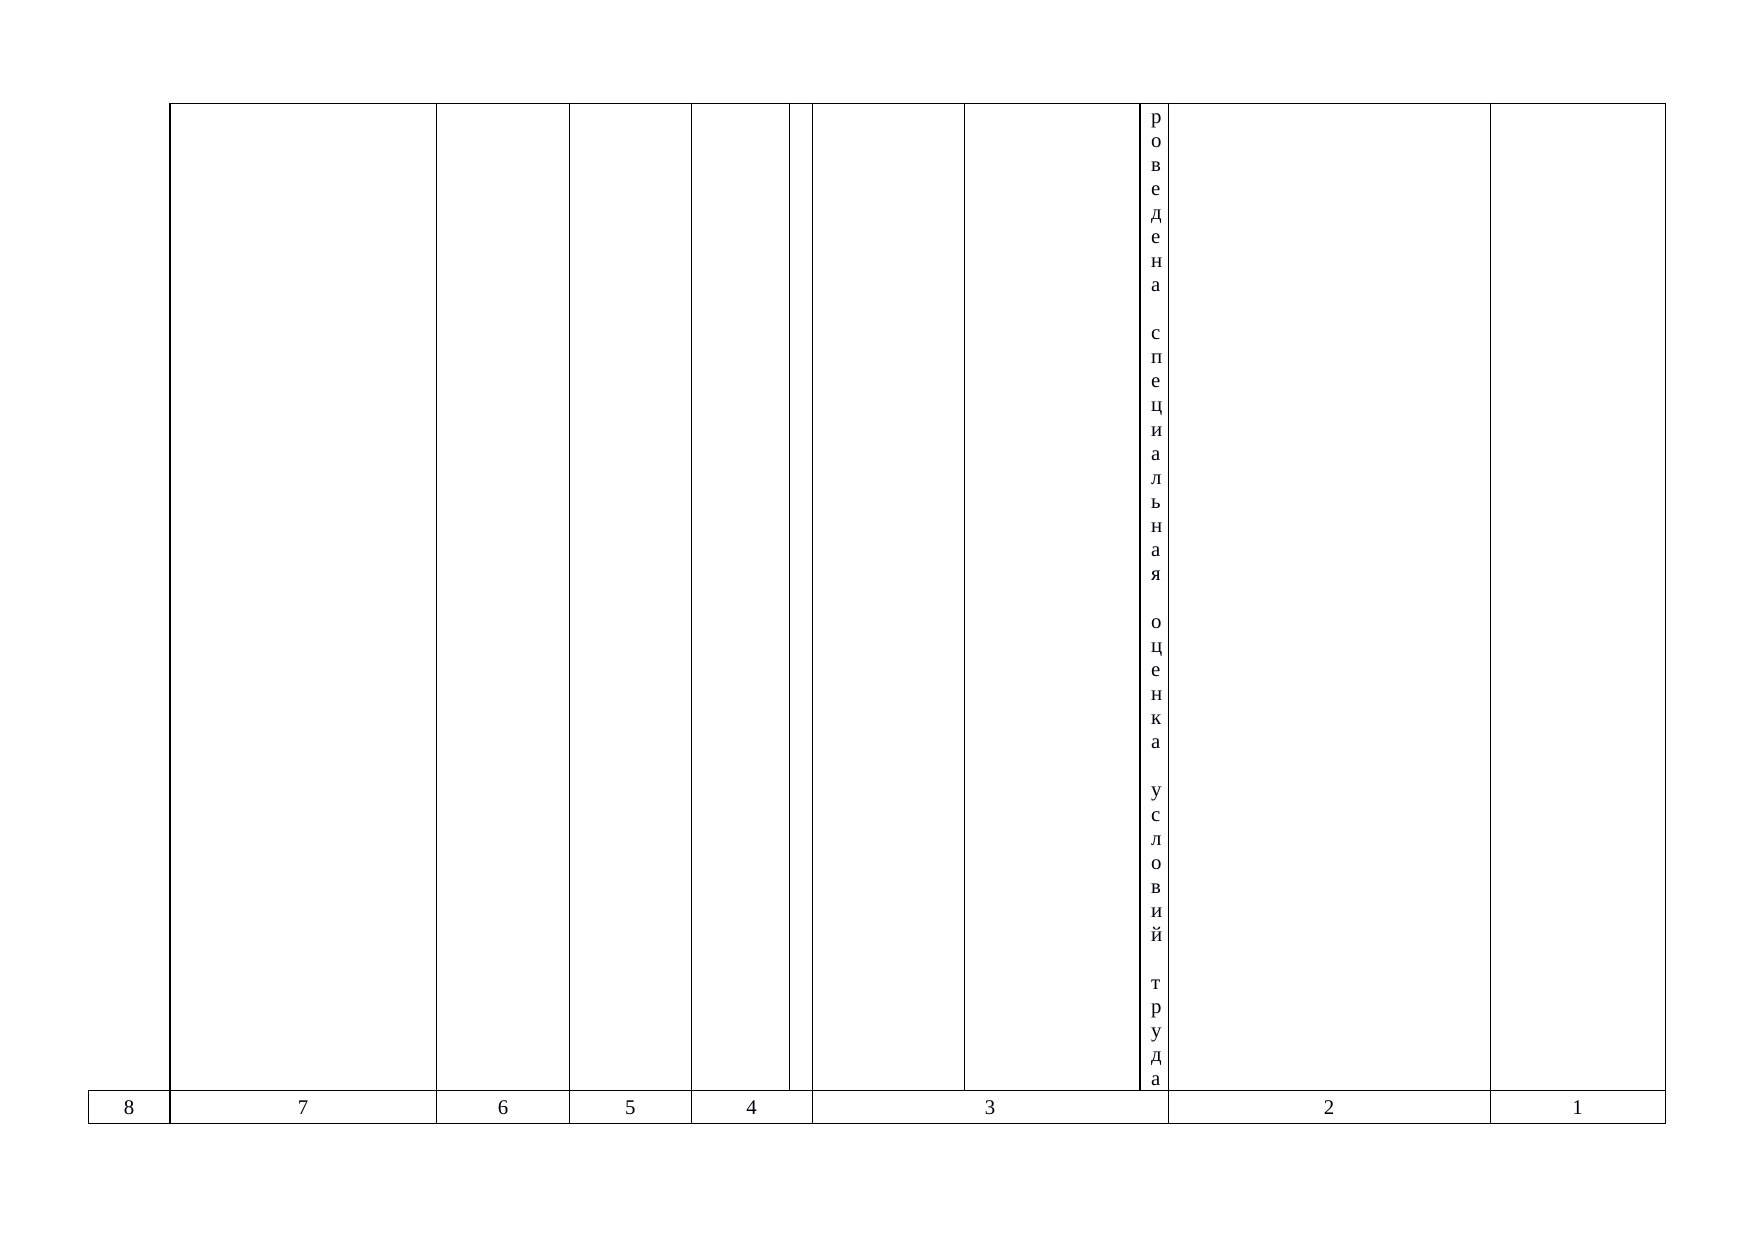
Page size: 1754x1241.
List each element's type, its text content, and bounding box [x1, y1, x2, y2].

table_cell роведена специальная оценка условий труда [1141, 104, 1168, 1090]
table_header [1491, 104, 1665, 1090]
table_cell [171, 104, 436, 1090]
table_cell 7 [171, 1091, 436, 1123]
table_cell 4 [692, 1091, 812, 1123]
table_cell [813, 104, 964, 1090]
table_cell 2 [1169, 1091, 1490, 1123]
table_cell [437, 104, 569, 1090]
table_cell 6 [437, 1091, 569, 1123]
table_cell 8 [89, 1091, 169, 1123]
table_cell [692, 104, 789, 1090]
table_cell 1 [1491, 1091, 1665, 1123]
table_cell [790, 104, 812, 1090]
table_cell [570, 104, 691, 1090]
table_cell 3 [813, 1091, 1168, 1123]
table_cell 5 [570, 1091, 691, 1123]
table_cell [1169, 104, 1490, 1090]
table_cell [965, 104, 1139, 1090]
